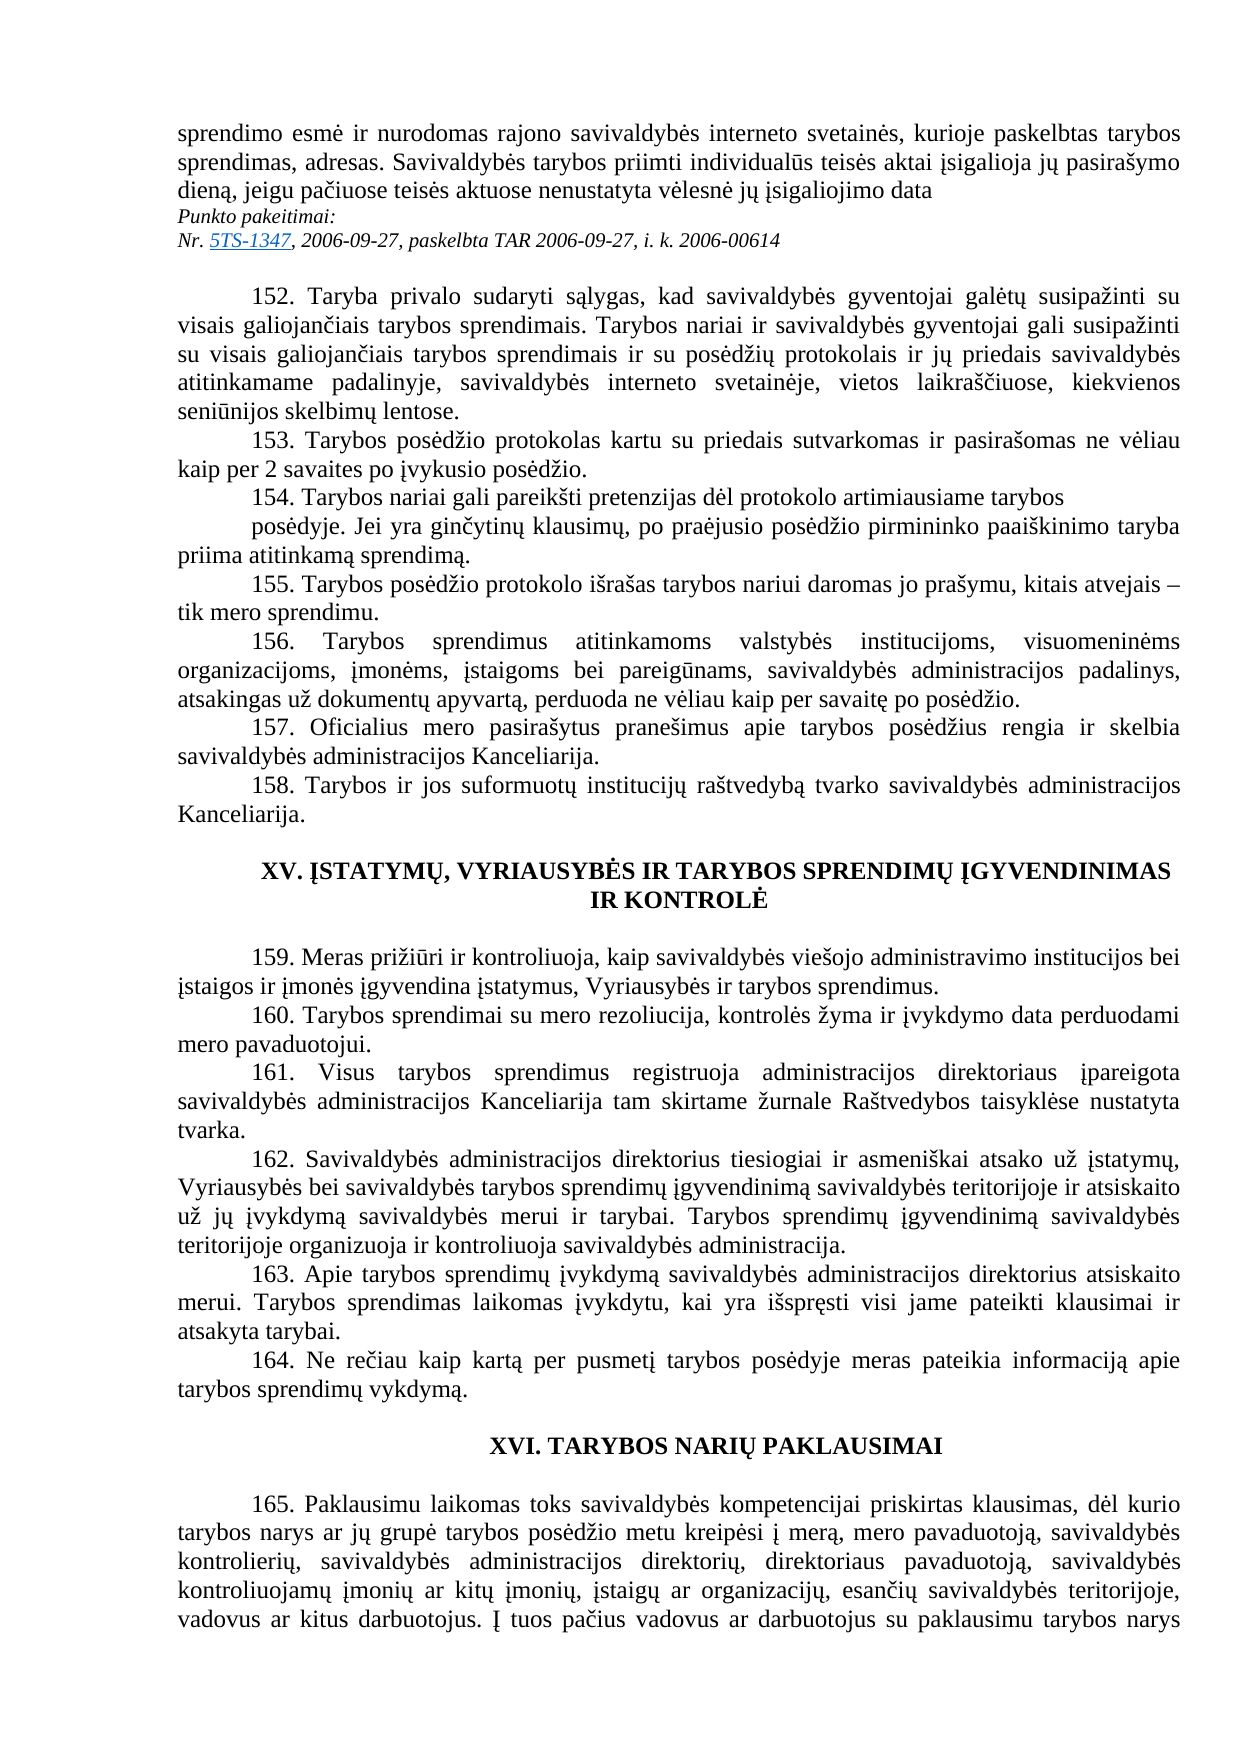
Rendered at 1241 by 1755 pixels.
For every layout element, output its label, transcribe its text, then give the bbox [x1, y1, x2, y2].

text XV. ĮSTATYMŲ, VYRIAUSYBĖS IR TARYBOS SPRENDIMŲ ĮGYVENDINIMAS IR KONTROLĖ [177, 856, 1181, 914]
text 163. Apie tarybos sprendimų įvykdymą savivaldybės administracijos direktorius atsiskaito merui. Tarybos sprendimas laikomas įvykdytu, kai yra išspręsti visi jame pateikti klausimai ir atsakyta tarybai. [177, 1259, 1181, 1345]
text XVI. TARYBOS NARIŲ PAKLAUSIMAI [177, 1431, 1181, 1460]
text 158. Tarybos ir jos suformuotų institucijų raštvedybą tvarko savivaldybės administracijos Kanceliarija. [177, 770, 1181, 827]
text 161. Visus tarybos sprendimus registruoja administracijos direktoriaus įpareigota savivaldybės administracijos Kanceliarija tam skirtame žurnale Raštvedybos taisyklėse nustatyta tvarka. [177, 1057, 1181, 1144]
text 156. Tarybos sprendimus atitinkamoms valstybės institucijoms, visuomeninėms organizacijoms, įmonėms, įstaigoms bei pareigūnams, savivaldybės administracijos padalinys, atsakingas už dokumentų apyvartą, perduoda ne vėliau kaip per savaitę po posėdžio. [177, 626, 1181, 712]
text 164. Ne rečiau kaip kartą per pusmetį tarybos posėdyje meras pateikia informaciją apie tarybos sprendimų vykdymą. [177, 1345, 1181, 1402]
text 157. Oficialius mero pasirašytus pranešimus apie tarybos posėdžius rengia ir skelbia savivaldybės administracijos Kanceliarija. [177, 712, 1181, 770]
text 160. Tarybos sprendimai su mero rezoliucija, kontrolės žyma ir įvykdymo data perduodami mero pavaduotojui. [177, 1000, 1181, 1057]
text 155. Tarybos posėdžio protokolo išrašas tarybos nariui daromas jo prašymu, kitais atvejais – tik mero sprendimu. [177, 569, 1181, 626]
text 153. Tarybos posėdžio protokolas kartu su priedais sutvarkomas ir pasirašomas ne vėliau kaip per 2 savaites po įvykusio posėdžio. [177, 425, 1181, 482]
text sprendimo esmė ir nurodomas rajono savivaldybės interneto svetainės, kurioje paskelbtas tarybos sprendimas, adresas. Savivaldybės tarybos priimti individualūs teisės aktai įsigalioja jų pasirašymo dieną, jeigu pačiuose teisės aktuose nenustatyta vėlesnė jų įsigaliojimo data [177, 118, 1181, 204]
text posėdyje. Jei yra ginčytinų klausimų, po praėjusio posėdžio pirmininko paaiškinimo taryba priima atitinkamą sprendimą. [177, 511, 1181, 569]
text 165. Paklausimu laikomas toks savivaldybės kompetencijai priskirtas klausimas, dėl kurio tarybos narys ar jų grupė tarybos posėdžio metu kreipėsi į merą, mero pavaduotoją, savivaldybės kontrolierių, savivaldybės administracijos direktorių, direktoriaus pavaduotoją, savivaldybės kontroliuojamų įmonių ar kitų įmonių, įstaigų ar organizacijų, esančių savivaldybės teritorijoje, vadovus ar kitus darbuotojus. Į tuos pačius vadovus ar darbuotojus su paklausimu tarybos narys [177, 1489, 1181, 1632]
text 159. Meras prižiūri ir kontroliuoja, kaip savivaldybės viešojo administravimo institucijos bei įstaigos ir įmonės įgyvendina įstatymus, Vyriausybės ir tarybos sprendimus. [177, 942, 1181, 1000]
text 152. Taryba privalo sudaryti sąlygas, kad savivaldybės gyventojai galėtų susipažinti su visais galiojančiais tarybos sprendimais. Tarybos nariai ir savivaldybės gyventojai gali susipažinti su visais galiojančiais tarybos sprendimais ir su posėdžių protokolais ir jų priedais savivaldybės atitinkamame padalinyje, savivaldybės interneto svetainėje, vietos laikraščiuose, kiekvienos seniūnijos skelbimų lentose. [177, 281, 1181, 425]
text Punkto pakeitimai: [177, 204, 1181, 228]
text 162. Savivaldybės administracijos direktorius tiesiogiai ir asmeniškai atsako už įstatymų, Vyriausybės bei savivaldybės tarybos sprendimų įgyvendinimą savivaldybės teritorijoje ir atsiskaito už jų įvykdymą savivaldybės merui ir tarybai. Tarybos sprendimų įgyvendinimą savivaldybės teritorijoje organizuoja ir kontroliuoja savivaldybės administracija. [177, 1144, 1181, 1259]
text 154. Tarybos nariai gali pareikšti pretenzijas dėl protokolo artimiausiame tarybos [177, 482, 1181, 511]
text Nr. 5TS-1347, 2006-09-27, paskelbta TAR 2006-09-27, i. k. 2006-00614 [177, 228, 1181, 252]
